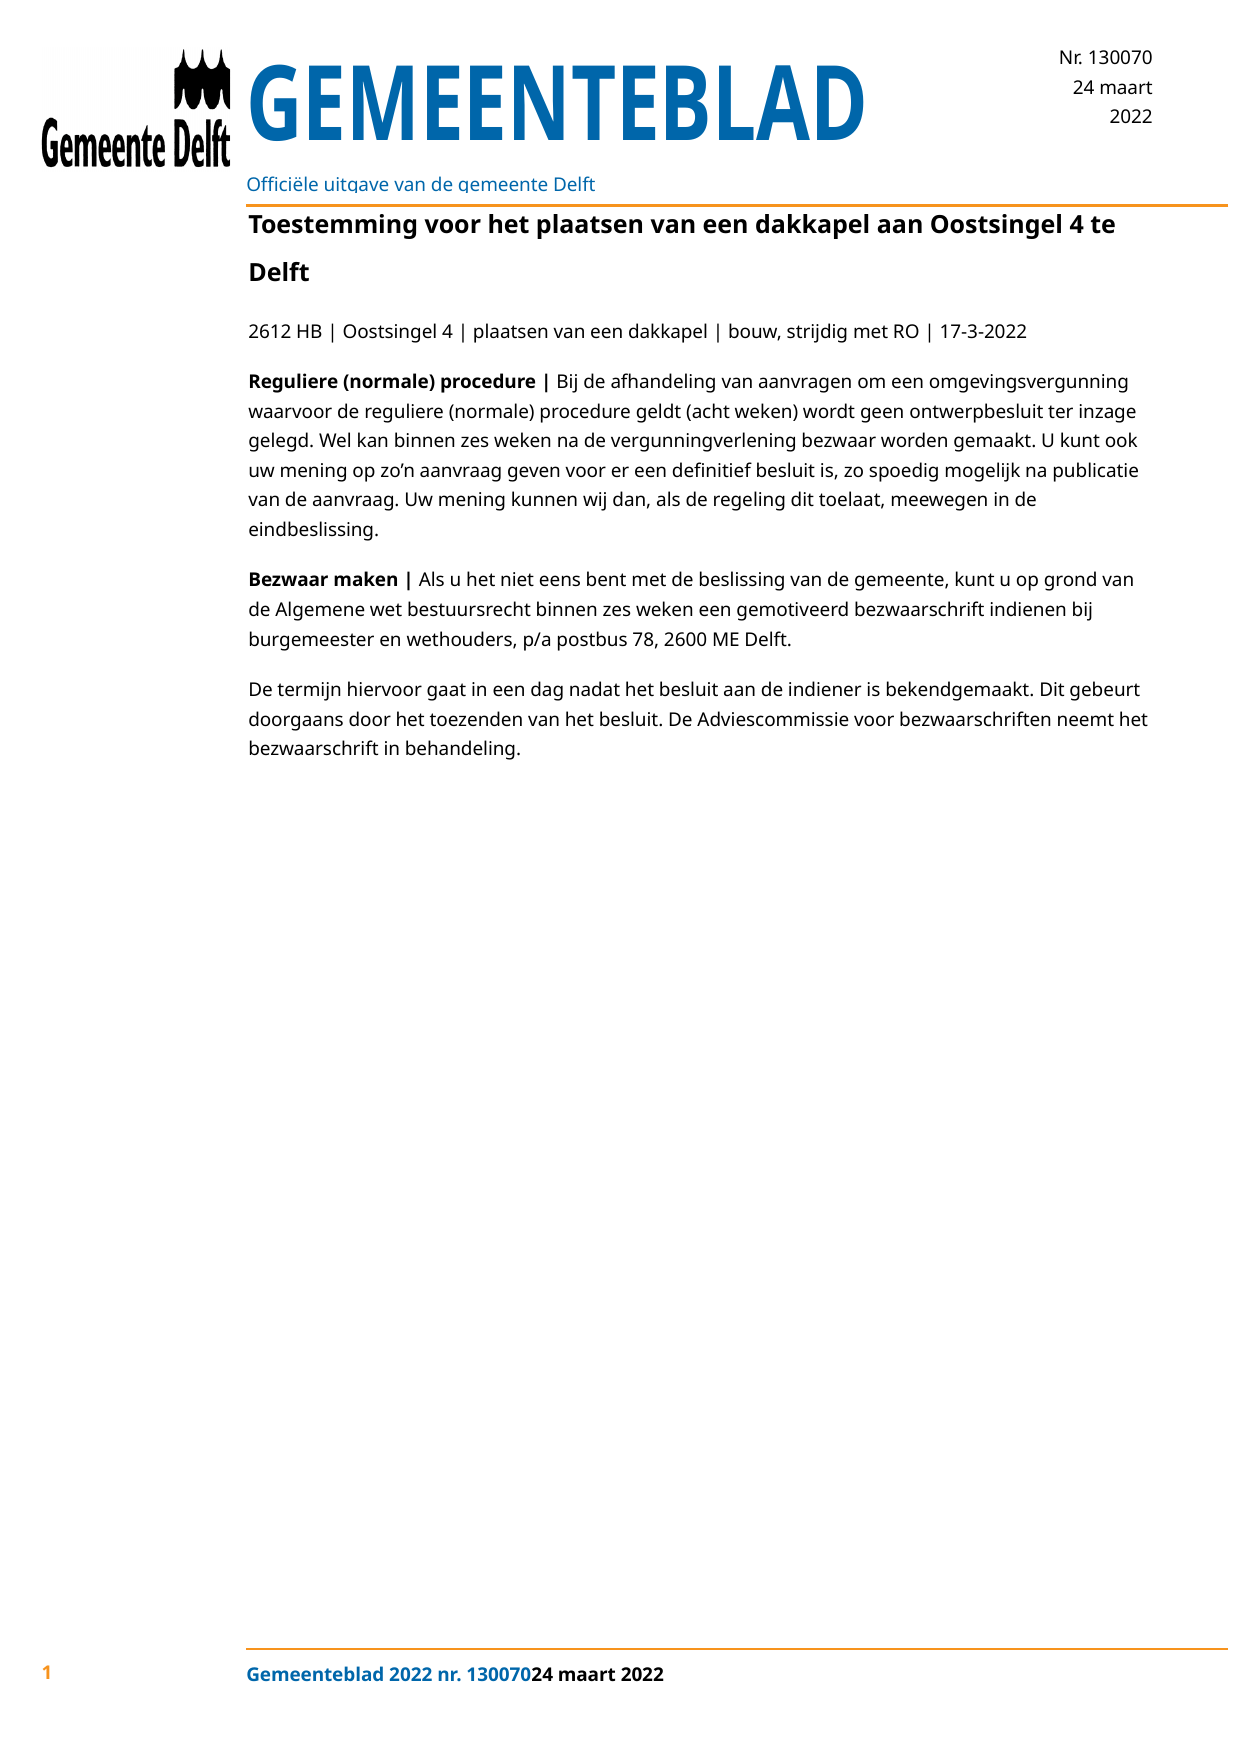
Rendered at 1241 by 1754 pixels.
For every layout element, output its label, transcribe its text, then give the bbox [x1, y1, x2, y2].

text Bezwaar maken | Als u het niet eens bent met de beslissing van de gemeente, kunt u op grond van de Algemene wet bestuursrecht binnen zes weken een gemotiveerd bezwaarschrift indienen bij burgemeester en wethouders, p/a postbus 78, 2600 ME Delft. [248, 567, 1152, 652]
picture [41, 47, 231, 172]
text 2612 HB | Oostsingel 4 | plaatsen van een dakkapel | bouw, strijdig met RO | 17-3-2022 [248, 318, 1152, 344]
text Toestemming voor het plaatsen van een dakkapel aan Oostsingel 4 te Delft [248, 207, 1152, 288]
text Reguliere (normale) procedure | Bij de afhandeling van aanvragen om een omgevingsvergunning waarvoor de reguliere (normale) procedure geldt (acht weken) wordt geen ontwerpbesluit ter inzage gelegd. Wel kan binnen zes weken na de vergunningverlening bezwaar worden gemaakt. U kunt ook uw mening op zo’n aanvraag geven voor er een definitief besluit is, zo spoedig mogelijk na publicatie van de aanvraag. Uw mening kunnen wij dan, als de regeling dit toelaat, meewegen in de eindbeslissing. [248, 368, 1152, 542]
text De termijn hiervoor gaat in een dag nadat het besluit aan de indiener is bekendgemaakt. Dit gebeurt doorgaans door het toezenden van het besluit. De Adviescommissie voor bezwaarschriften neemt het bezwaarschrift in behandeling. [248, 676, 1152, 761]
